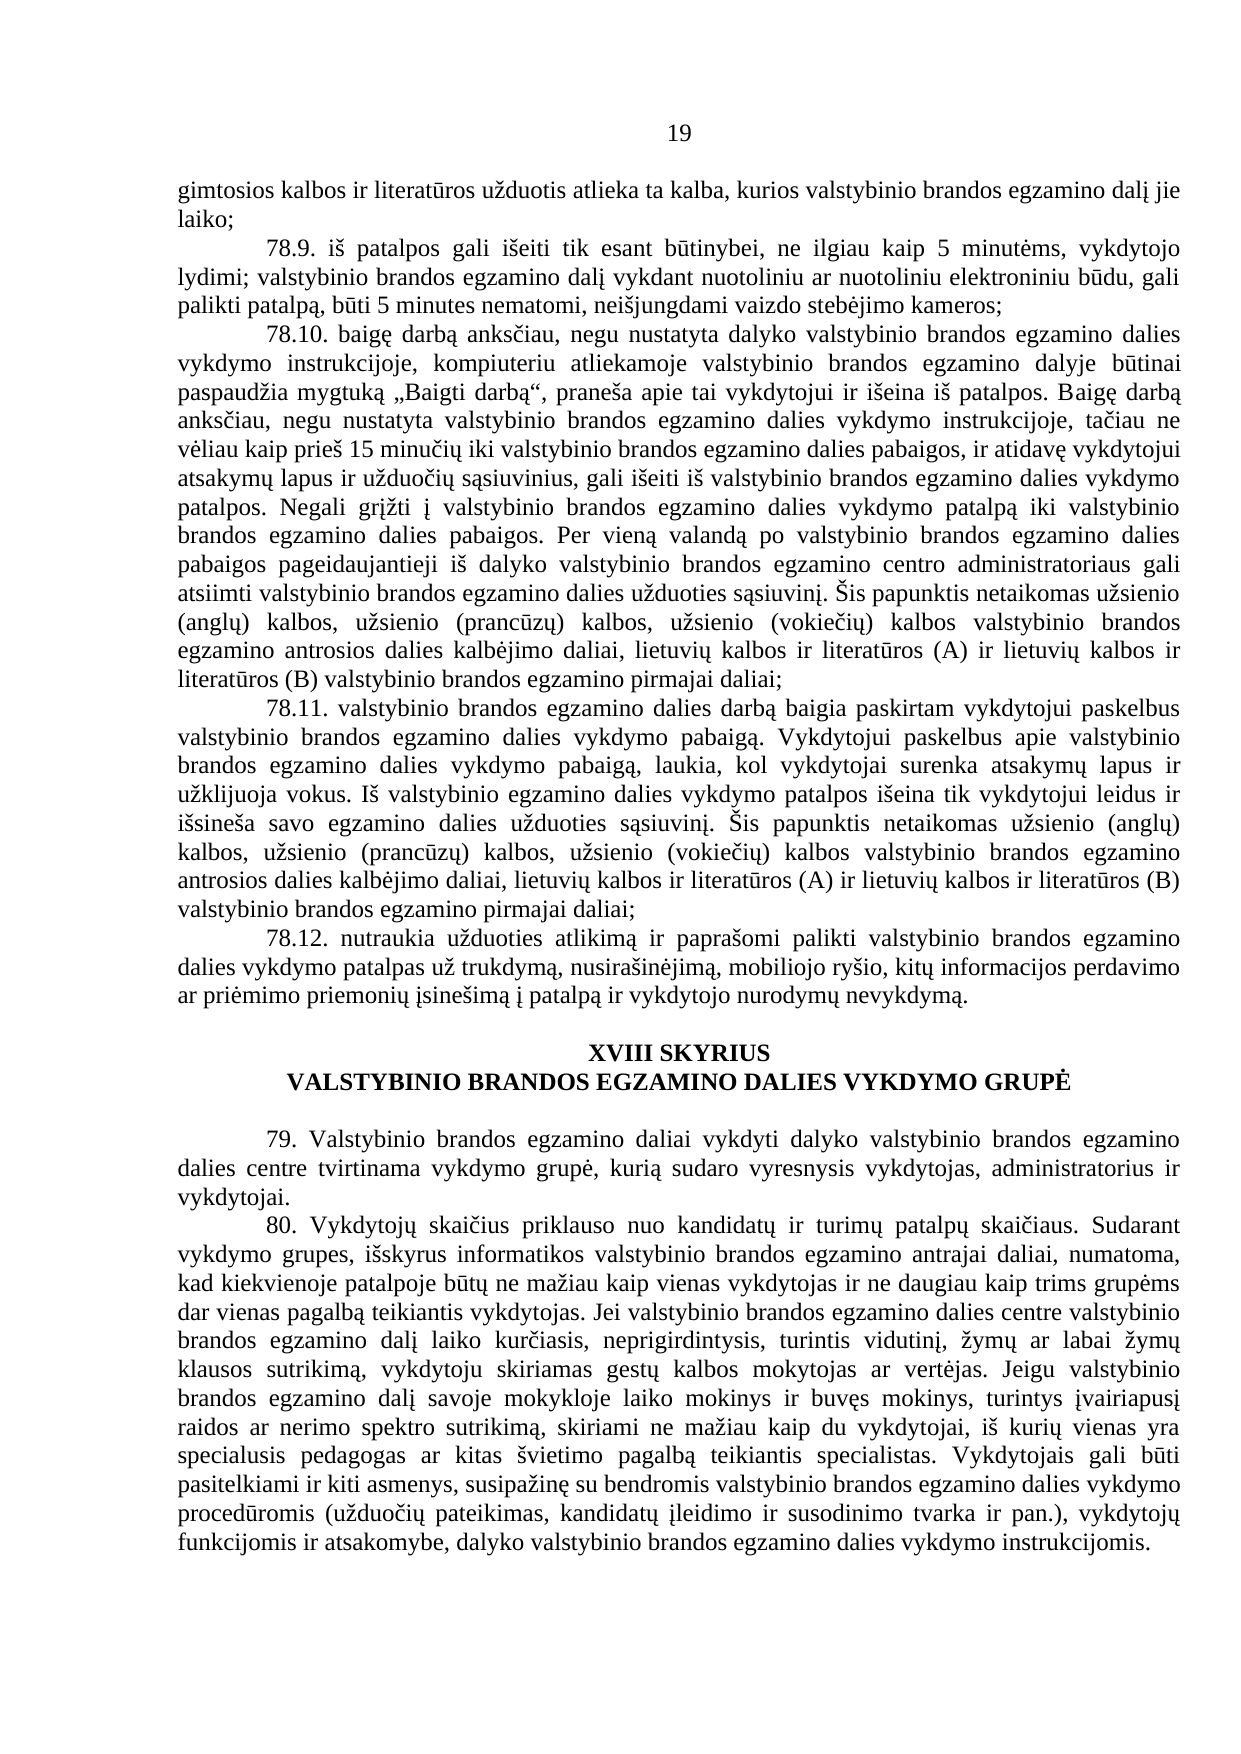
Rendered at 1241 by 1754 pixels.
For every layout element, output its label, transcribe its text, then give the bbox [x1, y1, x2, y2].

text XVIII SKYRIUS [177, 1038, 1181, 1067]
text 78.9. iš patalpos gali išeiti tik esant būtinybei, ne ilgiau kaip 5 minutėms, vykdytojo lydimi; valstybinio brandos egzamino dalį vykdant nuotoliniu ar nuotoliniu elektroniniu būdu, gali palikti patalpą, būti 5 minutes nematomi, neišjungdami vaizdo stebėjimo kameros; [177, 233, 1181, 319]
text 80. Vykdytojų skaičius priklauso nuo kandidatų ir turimų patalpų skaičiaus. Sudarant vykdymo grupes, išskyrus informatikos valstybinio brandos egzamino antrajai daliai, numatoma, kad kiekvienoje patalpoje būtų ne mažiau kaip vienas vykdytojas ir ne daugiau kaip trims grupėms dar vienas pagalbą teikiantis vykdytojas. Jei valstybinio brandos egzamino dalies centre valstybinio brandos egzamino dalį laiko kurčiasis, neprigirdintysis, turintis vidutinį, žymų ar labai žymų klausos sutrikimą, vykdytoju skiriamas gestų kalbos mokytojas ar vertėjas. Jeigu valstybinio brandos egzamino dalį savoje mokykloje laiko mokinys ir buvęs mokinys, turintys įvairiapusį raidos ar nerimo spektro sutrikimą, skiriami ne mažiau kaip du vykdytojai, iš kurių vienas yra specialusis pedagogas ar kitas švietimo pagalbą teikiantis specialistas. Vykdytojais gali būti pasitelkiami ir kiti asmenys, susipažinę su bendromis valstybinio brandos egzamino dalies vykdymo procedūromis (užduočių pateikimas, kandidatų įleidimo ir susodinimo tvarka ir pan.), vykdytojų funkcijomis ir atsakomybe, dalyko valstybinio brandos egzamino dalies vykdymo instrukcijomis. [177, 1211, 1181, 1556]
text gimtosios kalbos ir literatūros užduotis atlieka ta kalba, kurios valstybinio brandos egzamino dalį jie laiko; [177, 176, 1181, 233]
text VALSTYBINIO BRANDOS EGZAMINO DALIES VYKDYMO GRUPĖ [177, 1067, 1181, 1096]
text 78.11. valstybinio brandos egzamino dalies darbą baigia paskirtam vykdytojui paskelbus valstybinio brandos egzamino dalies vykdymo pabaigą. Vykdytojui paskelbus apie valstybinio brandos egzamino dalies vykdymo pabaigą, laukia, kol vykdytojai surenka atsakymų lapus ir užklijuoja vokus. Iš valstybinio egzamino dalies vykdymo patalpos išeina tik vykdytojui leidus ir išsineša savo egzamino dalies užduoties sąsiuvinį. Šis papunktis netaikomas užsienio (anglų) kalbos, užsienio (prancūzų) kalbos, užsienio (vokiečių) kalbos valstybinio brandos egzamino antrosios dalies kalbėjimo daliai, lietuvių kalbos ir literatūros (A) ir lietuvių kalbos ir literatūros (B) valstybinio brandos egzamino pirmajai daliai; [177, 693, 1181, 923]
text 78.10. baigę darbą anksčiau, negu nustatyta dalyko valstybinio brandos egzamino dalies vykdymo instrukcijoje, kompiuteriu atliekamoje valstybinio brandos egzamino dalyje būtinai paspaudžia mygtuką „Baigti darbą“, praneša apie tai vykdytojui ir išeina iš patalpos. Baigę darbą anksčiau, negu nustatyta valstybinio brandos egzamino dalies vykdymo instrukcijoje, tačiau ne vėliau kaip prieš 15 minučių iki valstybinio brandos egzamino dalies pabaigos, ir atidavę vykdytojui atsakymų lapus ir užduočių sąsiuvinius, gali išeiti iš valstybinio brandos egzamino dalies vykdymo patalpos. Negali grįžti į valstybinio brandos egzamino dalies vykdymo patalpą iki valstybinio brandos egzamino dalies pabaigos. Per vieną valandą po valstybinio brandos egzamino dalies pabaigos pageidaujantieji iš dalyko valstybinio brandos egzamino centro administratoriaus gali atsiimti valstybinio brandos egzamino dalies užduoties sąsiuvinį. Šis papunktis netaikomas užsienio (anglų) kalbos, užsienio (prancūzų) kalbos, užsienio (vokiečių) kalbos valstybinio brandos egzamino antrosios dalies kalbėjimo daliai, lietuvių kalbos ir literatūros (A) ir lietuvių kalbos ir literatūros (B) valstybinio brandos egzamino pirmajai daliai; [177, 319, 1181, 693]
text 79. Valstybinio brandos egzamino daliai vykdyti dalyko valstybinio brandos egzamino dalies centre tvirtinama vykdymo grupė, kurią sudaro vyresnysis vykdytojas, administratorius ir vykdytojai. [177, 1124, 1181, 1211]
text 78.12. nutraukia užduoties atlikimą ir paprašomi palikti valstybinio brandos egzamino dalies vykdymo patalpas už trukdymą, nusirašinėjimą, mobiliojo ryšio, kitų informacijos perdavimo ar priėmimo priemonių įsinešimą į patalpą ir vykdytojo nurodymų nevykdymą. [177, 923, 1181, 1009]
